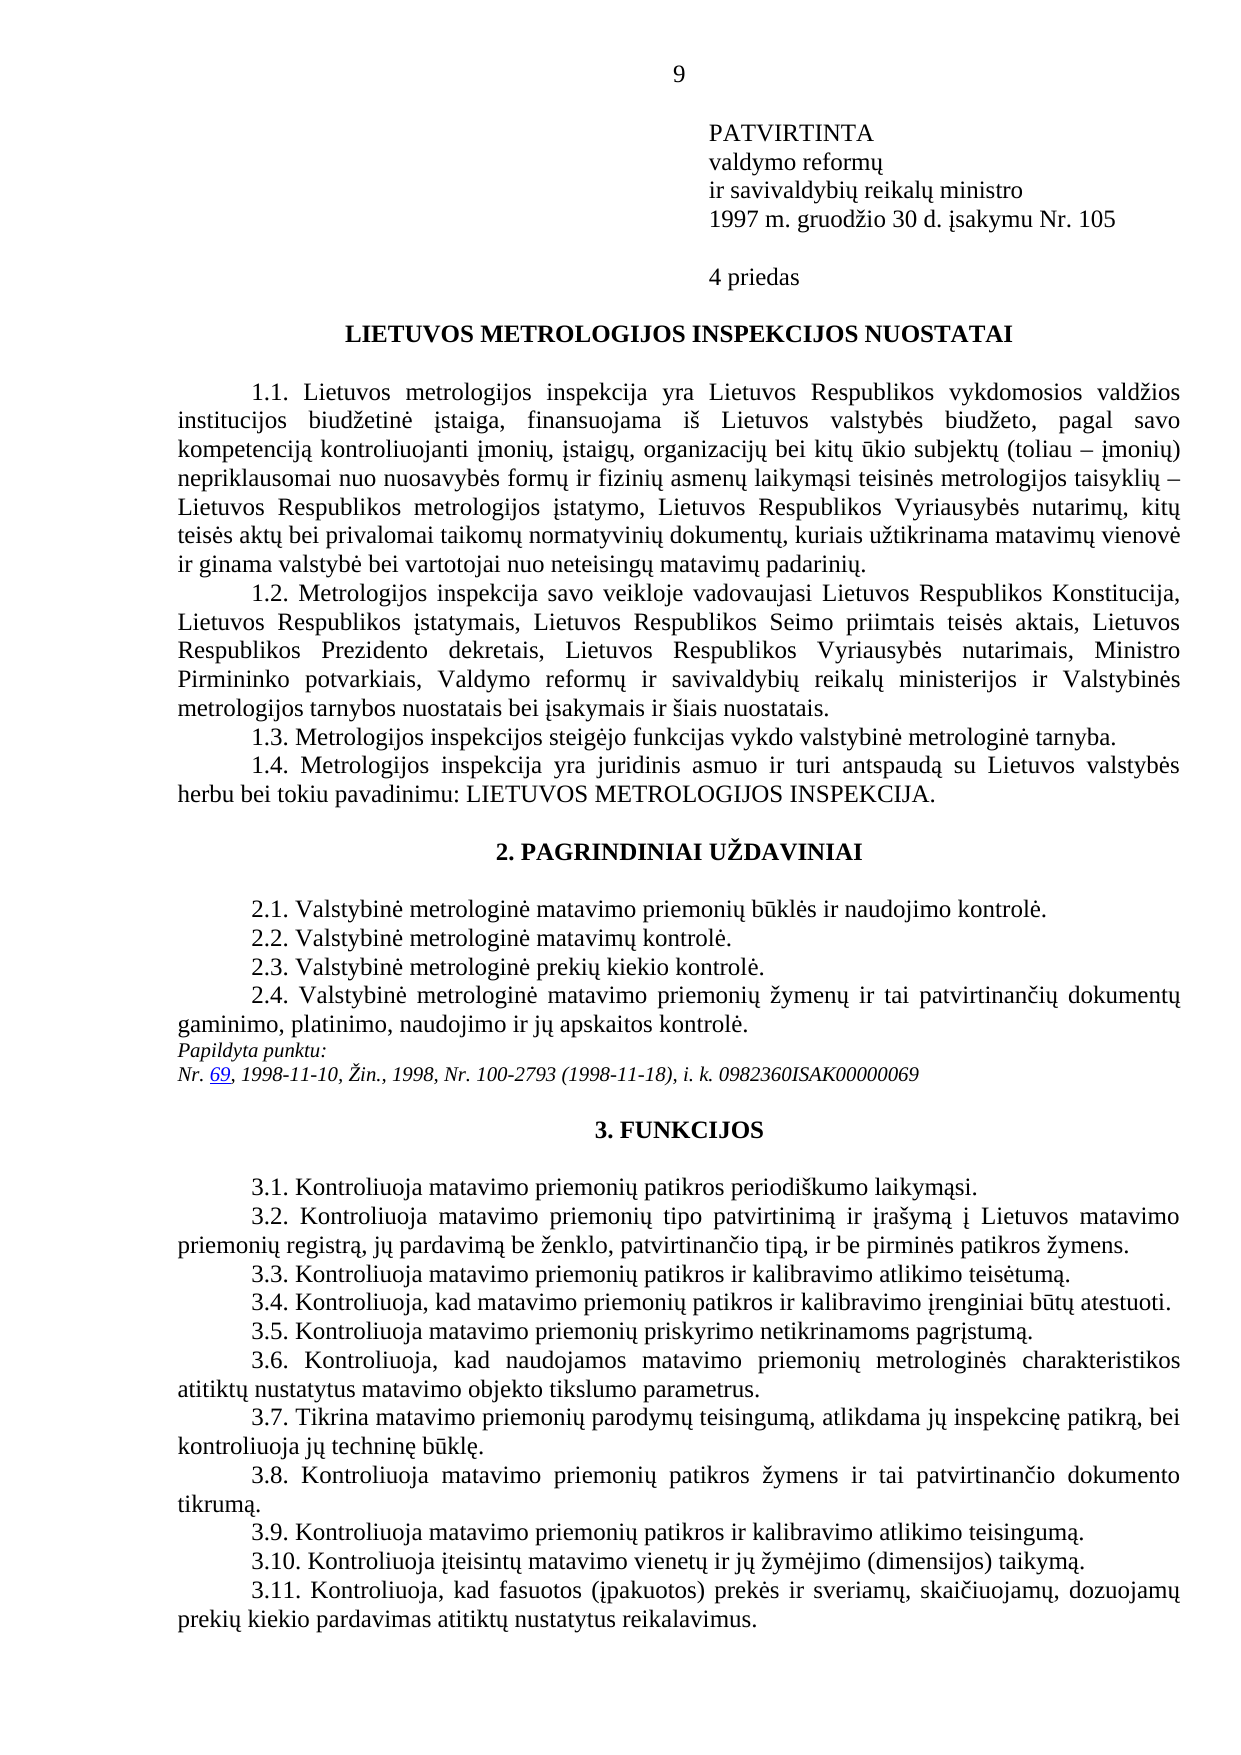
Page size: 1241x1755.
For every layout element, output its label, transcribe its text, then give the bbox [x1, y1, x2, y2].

text LIETUVOS METROLOGIJOS INSPEKCIJOS NUOSTATAI [177, 319, 1181, 348]
text 2.1. Valstybinė metrologinė matavimo priemonių būklės ir naudojimo kontrolė. [177, 894, 1181, 923]
text 3.2. Kontroliuoja matavimo priemonių tipo patvirtinimą ir įrašymą į Lietuvos matavimo priemonių registrą, jų pardavimą be ženklo, patvirtinančio tipą, ir be pirminės patikros žymens. [177, 1201, 1181, 1259]
text 3.4. Kontroliuoja, kad matavimo priemonių patikros ir kalibravimo įrenginiai būtų atestuoti. [177, 1287, 1181, 1316]
text 3.7. Tikrina matavimo priemonių parodymų teisingumą, atlikdama jų inspekcinę patikrą, bei kontroliuoja jų techninę būklę. [177, 1402, 1181, 1460]
text 1.4. Metrologijos inspekcija yra juridinis asmuo ir turi antspaudą su Lietuvos valstybės herbu bei tokiu pavadinimu: LIETUVOS METROLOGIJOS INSPEKCIJA. [177, 751, 1181, 808]
text 3.1. Kontroliuoja matavimo priemonių patikros periodiškumo laikymąsi. [177, 1172, 1181, 1201]
text 4 priedas [177, 262, 1181, 291]
text Papildyta punktu: [177, 1038, 1181, 1062]
text 2. PAGRINDINIAI UŽDAVINIAI [177, 837, 1181, 866]
text Patvirtinta [709, 118, 1181, 147]
text 3.11. Kontroliuoja, kad fasuotos (įpakuotos) prekės ir sveriamų, skaičiuojamų, dozuojamų prekių kiekio pardavimas atitiktų nustatytus reikalavimus. [177, 1575, 1181, 1632]
text 3.9. Kontroliuoja matavimo priemonių patikros ir kalibravimo atlikimo teisingumą. [177, 1517, 1181, 1546]
text 3. FUNKCIJOS [177, 1115, 1181, 1144]
text 2.4. Valstybinė metrologinė matavimo priemonių žymenų ir tai patvirtinančių dokumentų gaminimo, platinimo, naudojimo ir jų apskaitos kontrolė. [177, 981, 1181, 1038]
text 3.5. Kontroliuoja matavimo priemonių priskyrimo netikrinamoms pagrįstumą. [177, 1316, 1181, 1345]
text 1.2. Metrologijos inspekcija savo veikloje vadovaujasi Lietuvos Respublikos Konstitucija, Lietuvos Respublikos įstatymais, Lietuvos Respublikos Seimo priimtais teisės aktais, Lietuvos Respublikos Prezidento dekretais, Lietuvos Respublikos Vyriausybės nutarimais, Ministro Pirmininko potvarkiais, Valdymo reformų ir savivaldybių reikalų ministerijos ir Valstybinės metrologijos tarnybos nuostatais bei įsakymais ir šiais nuostatais. [177, 578, 1181, 722]
text 1997 m. gruodžio 30 d. įsakymu Nr. 105 [177, 204, 1181, 233]
text Nr. 69, 1998-11-10, Žin., 1998, Nr. 100-2793 (1998-11-18), i. k. 0982360ISAK00000069 [177, 1062, 1181, 1086]
text 1.1. Lietuvos metrologijos inspekcija yra Lietuvos Respublikos vykdomosios valdžios institucijos biudžetinė įstaiga, finansuojama iš Lietuvos valstybės biudžeto, pagal savo kompetenciją kontroliuojanti įmonių, įstaigų, organizacijų bei kitų ūkio subjektų (toliau – įmonių) nepriklausomai nuo nuosavybės formų ir fizinių asmenų laikymąsi teisinės metrologijos taisyklių – Lietuvos Respublikos metrologijos įstatymo, Lietuvos Respublikos Vyriausybės nutarimų, kitų teisės aktų bei privalomai taikomų normatyvinių dokumentų, kuriais užtikrinama matavimų vienovė ir ginama valstybė bei vartotojai nuo neteisingų matavimų padarinių. [177, 377, 1181, 578]
text 1.3. Metrologijos inspekcijos steigėjo funkcijas vykdo valstybinė metrologinė tarnyba. [177, 722, 1181, 751]
text 2.2. Valstybinė metrologinė matavimų kontrolė. [177, 923, 1181, 952]
text ir savivaldybių reikalų ministro [177, 176, 1181, 204]
text 2.3. Valstybinė metrologinė prekių kiekio kontrolė. [177, 952, 1181, 981]
text 3.8. Kontroliuoja matavimo priemonių patikros žymens ir tai patvirtinančio dokumento tikrumą. [177, 1460, 1181, 1517]
text 3.3. Kontroliuoja matavimo priemonių patikros ir kalibravimo atlikimo teisėtumą. [177, 1259, 1181, 1287]
text valdymo reformų [177, 147, 1181, 176]
text 3.10. Kontroliuoja įteisintų matavimo vienetų ir jų žymėjimo (dimensijos) taikymą. [177, 1546, 1181, 1575]
text 3.6. Kontroliuoja, kad naudojamos matavimo priemonių metrologinės charakteristikos atitiktų nustatytus matavimo objekto tikslumo parametrus. [177, 1345, 1181, 1402]
